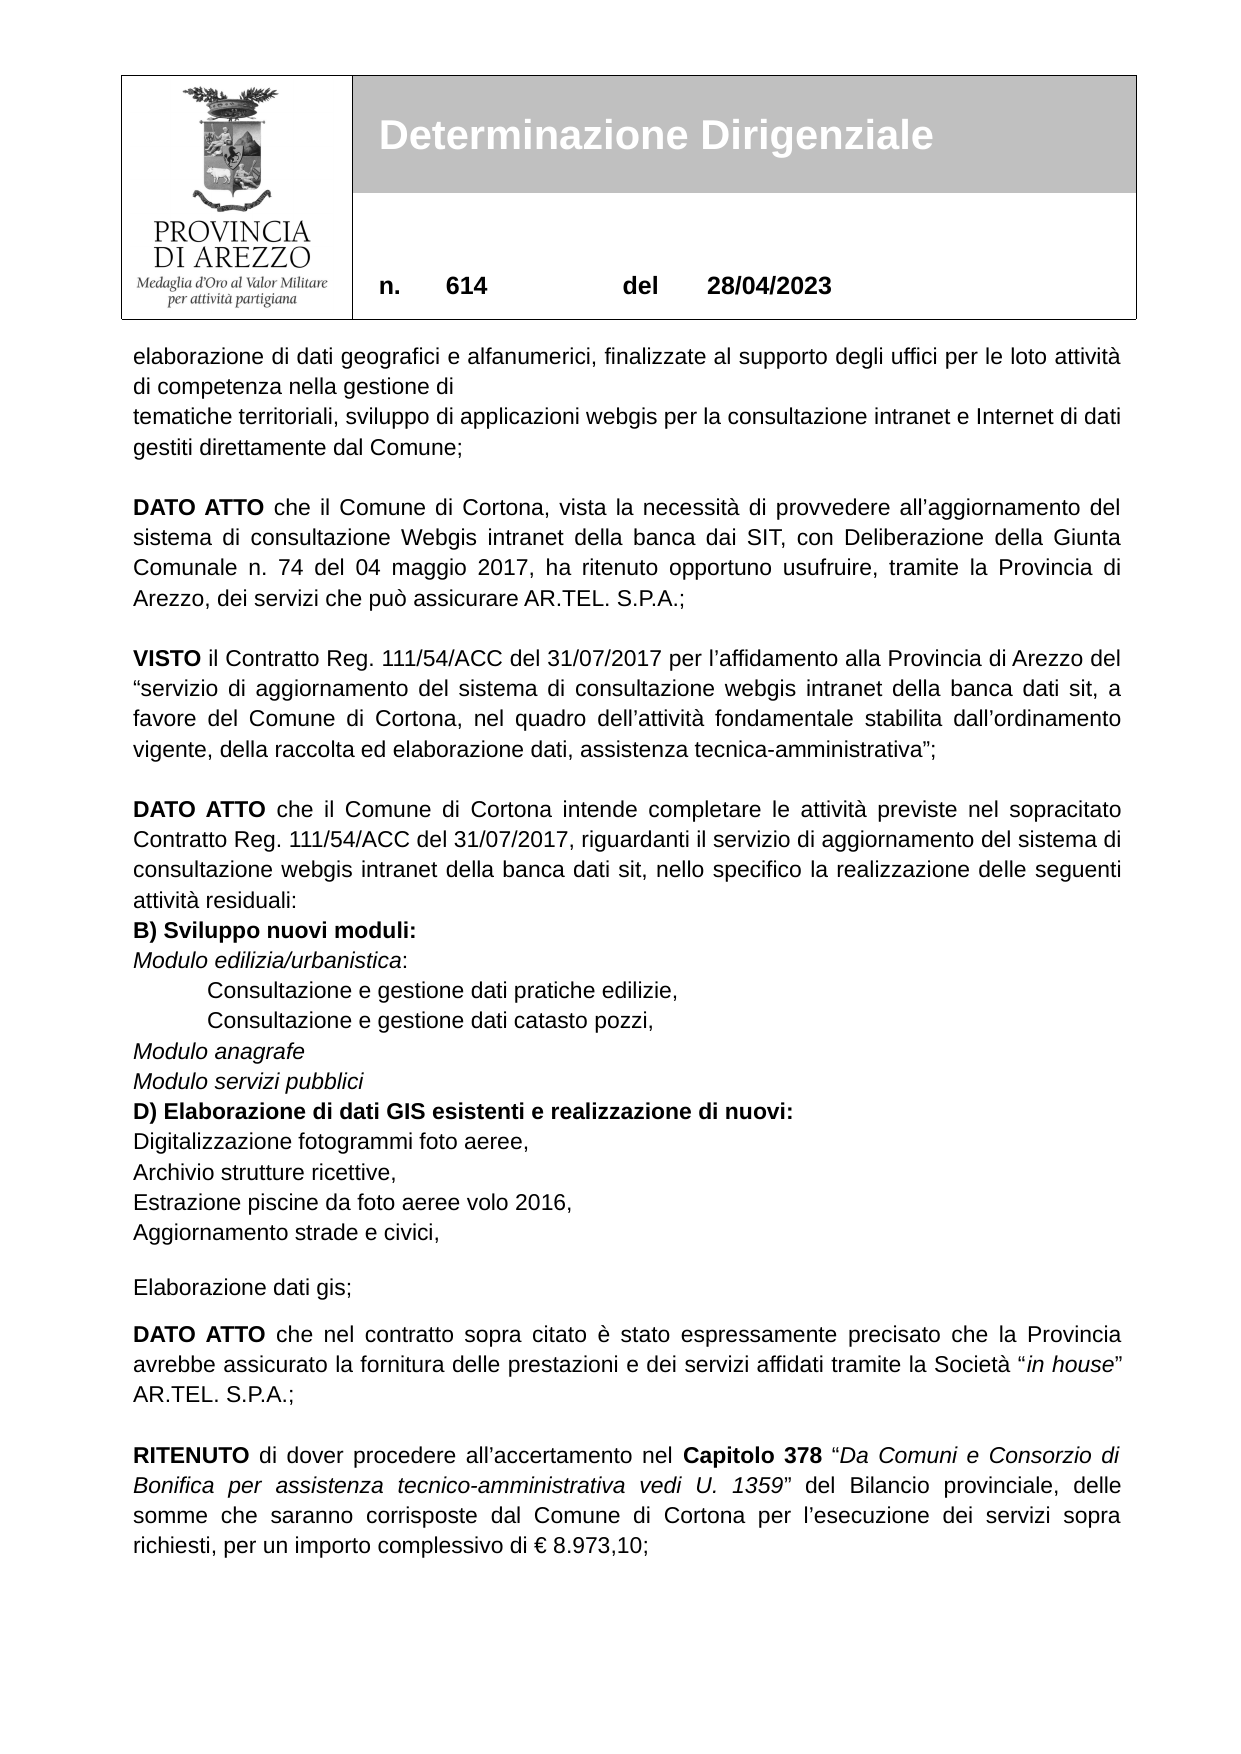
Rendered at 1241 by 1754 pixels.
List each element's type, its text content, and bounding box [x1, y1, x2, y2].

text VISTO il Contratto Reg. 111/54/ACC del 31/07/2017 per l’affidamento alla Provincia di Arezzo del “servizio di aggiornamento del sistema di consultazione webgis intranet della banca dati sit, a favore del Comune di Cortona, nel quadro dell’attività fondamentale stabilita dall’ordinamento vigente, della raccolta ed elaborazione dati, assistenza tecnica-amministrativa”; [133, 645, 1122, 762]
text Archivio strutture ricettive, [133, 1158, 1122, 1185]
text elaborazione di dati geografici e alfanumerici, finalizzate al supporto degli uffici per le loto attività di competenza nella gestione di [133, 343, 1122, 399]
text DATO ATTO che il Comune di Cortona, vista la necessità di provvedere all’aggiornamento del sistema di consultazione Webgis intranet della banca dai SIT, con Deliberazione della Giunta Comunale n. 74 del 04 maggio 2017, ha ritenuto opportuno usufruire, tramite la Provincia di Arezzo, dei servizi che può assicurare AR.TEL. S.P.A.; [133, 494, 1122, 611]
text DATO ATTO che nel contratto sopra citato è stato espressamente precisato che la Provincia avrebbe assicurato la fornitura delle prestazioni e dei servizi affidati tramite la Società “in house” AR.TEL. S.P.A.; [133, 1321, 1122, 1408]
text RITENUTO di dover procedere all’accertamento nel Capitolo 378 “Da Comuni e Consorzio di Bonifica per assistenza tecnico-amministrativa vedi U. 1359” del Bilancio provinciale, delle somme che saranno corrisposte dal Comune di Cortona per l’esecuzione dei servizi sopra richiesti, per un importo complessivo di € 8.973,10; [133, 1442, 1122, 1559]
text D) Elaborazione di dati GIS esistenti e realizzazione di nuovi: [133, 1098, 1122, 1124]
text Elaborazione dati gis; [133, 1274, 1122, 1300]
text Aggiornamento strade e civici, [133, 1219, 1122, 1245]
text DATO ATTO che il Comune di Cortona intende completare le attività previste nel sopracitato Contratto Reg. 111/54/ACC del 31/07/2017, riguardanti il servizio di aggiornamento del sistema di consultazione webgis intranet della banca dati sit, nello specifico la realizzazione delle seguenti attività residuali: [133, 796, 1122, 913]
text Estrazione piscine da foto aeree volo 2016, [133, 1189, 1122, 1215]
text Consultazione e gestione dati pratiche edilizie, [133, 977, 1122, 1003]
text Modulo servizi pubblici [133, 1068, 1122, 1094]
text B) Sviluppo nuovi moduli: [133, 917, 1122, 943]
picture [130, 79, 334, 314]
text Modulo edilizia/urbanistica: [133, 947, 1122, 973]
text Digitalizzazione fotogrammi foto aeree, [133, 1128, 1122, 1154]
text tematiche territoriali, sviluppo di applicazioni webgis per la consultazione intranet e Internet di dati gestiti direttamente dal Comune; [133, 403, 1122, 460]
text Consultazione e gestione dati catasto pozzi, [133, 1007, 1122, 1034]
text Modulo anagrafe [133, 1038, 1122, 1064]
